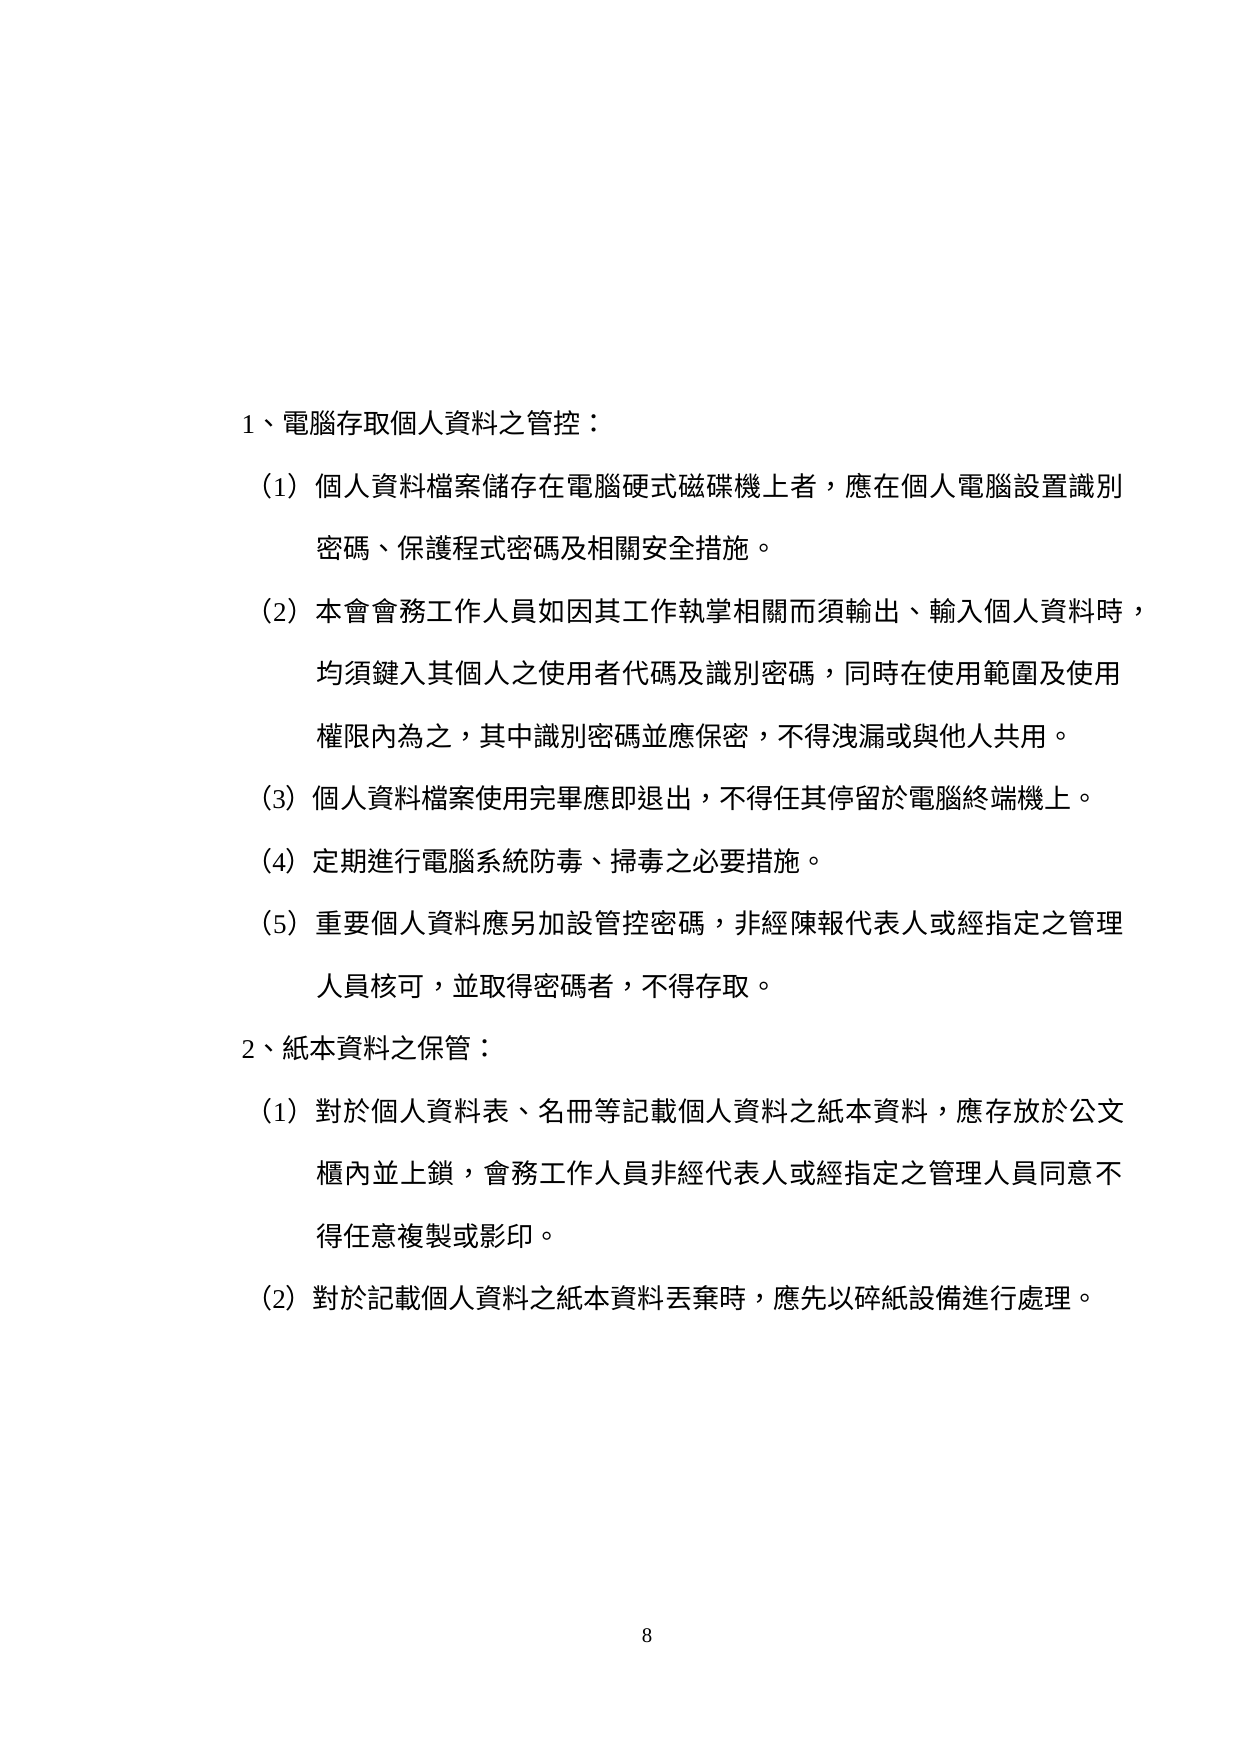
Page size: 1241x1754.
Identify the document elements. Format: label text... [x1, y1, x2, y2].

text （5）重要個人資料應另加設管控密碼，非經陳報代表人或經指定之管理人員核可，並取得密碼者，不得存取。 [245, 880, 1125, 1005]
text （1）對於個人資料表、名冊等記載個人資料之紙本資料，應存放於公文櫃內並上鎖，會務工作人員非經代表人或經指定之管理人員同意不得任意複製或影印。 [245, 1068, 1125, 1255]
text 1、電腦存取個人資料之管控： [241, 380, 1125, 443]
text （1）個人資料檔案儲存在電腦硬式磁碟機上者，應在個人電腦設置識別密碼、保護程式密碼及相關安全措施。 [245, 443, 1125, 568]
text （2）對於記載個人資料之紙本資料丟棄時，應先以碎紙設備進行處理。 [245, 1255, 1125, 1318]
text （2）本會會務工作人員如因其工作執掌相關而須輸出、輸入個人資料時，均須鍵入其個人之使用者代碼及識別密碼，同時在使用範圍及使用權限內為之，其中識別密碼並應保密，不得洩漏或與他人共用。 [245, 568, 1125, 755]
text 2、紙本資料之保管： [241, 1005, 1125, 1068]
text （4）定期進行電腦系統防毒、掃毒之必要措施。 [245, 818, 1125, 880]
text （3）個人資料檔案使用完畢應即退出，不得任其停留於電腦終端機上。 [245, 755, 1125, 818]
